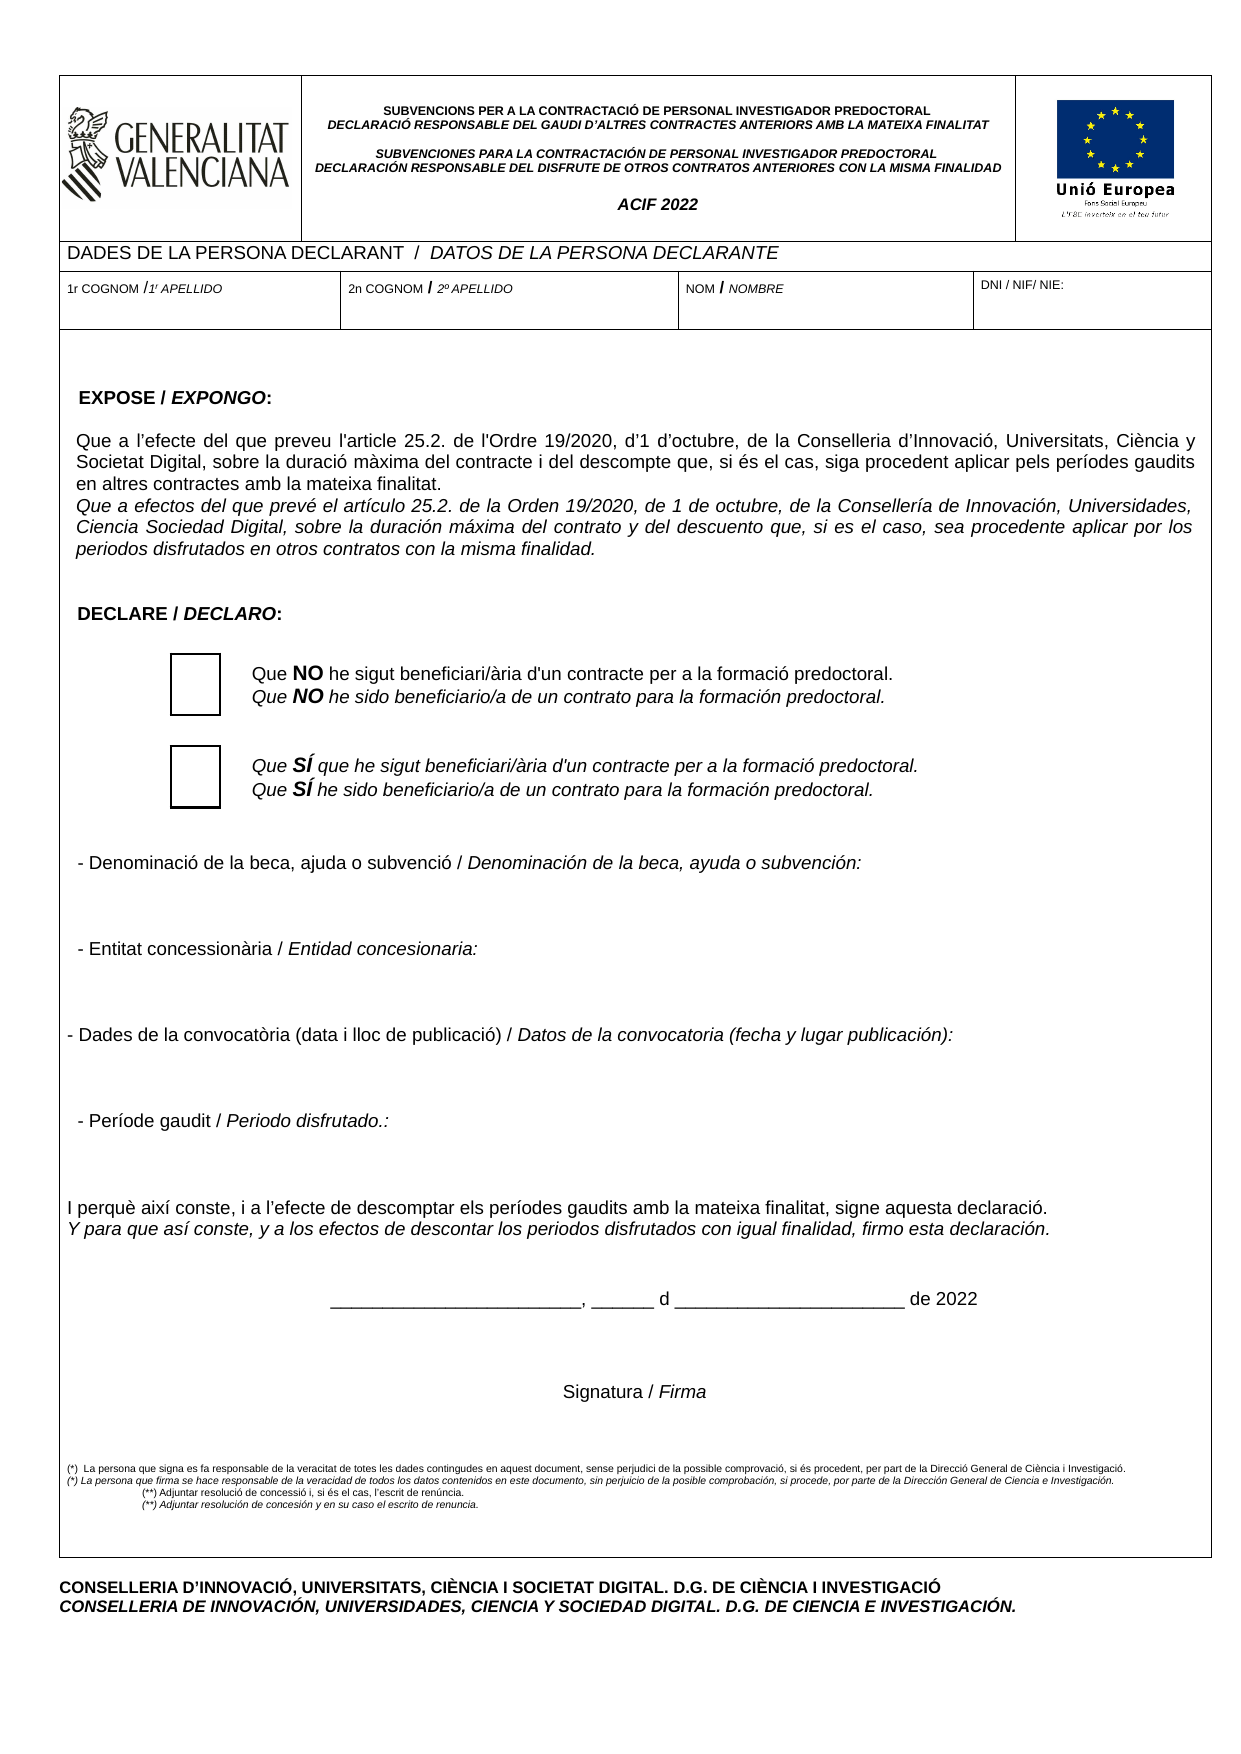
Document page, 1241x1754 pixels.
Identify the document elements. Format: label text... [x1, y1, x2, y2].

table_cell DADES DE LA PERSONA DECLARANT / DATOS DE LA PERSONA DECLARANTE [60, 242, 1211, 271]
table_header [1016, 76, 1211, 241]
picture [1043, 93, 1184, 224]
table_cell NOM / NOMBRE [679, 272, 973, 329]
table_header [172, 655, 219, 714]
subtitle CONSELLERIA DE INNOVACIÓN, UNIVERSIDADES, CIENCIA Y SOCIEDAD DIGITAL. D.G. DE CIENCIA E INVESTIGACIÓN. [0, 1597, 1167, 1616]
table_header [60, 76, 301, 241]
table_cell 1r COGNOM /1r APELLIDO [60, 272, 340, 329]
picture [62, 107, 292, 209]
table_header [172, 747, 219, 806]
table_cell 2n COGNOM / 2º APELLIDO [341, 272, 678, 329]
table_header SUBVENCIONS PER A LA CONTRACTACIÓ DE PERSONAL INVESTIGADOR PREDOCTORAL DECLARACIÓ RESPONSABLE DEL GAUDI D’ALTRES CONTRACTES ANTERIORS AMB LA MATEIXA FINALITAT SUBVENCIONES PARA LA CONTRACTACIÓN DE PERSONAL INVESTIGADOR PREDOCTORAL DECLARACIÓN RESPONSABLE DEL DISFRUTE DE OTROS CONTRATOS ANTERIORES CON LA MISMA FINALIDAD ACIF 2022 [302, 76, 1015, 241]
table_cell EXPOSE / EXPONGO: Que a l’efecte del que preveu l'article 25.2. de l'Ordre 19/2020, d’1 d’octubre, de la Conselleria d’Innovació, Universitats, Ciència y Societat Digital, sobre la duració màxima del contracte i del descompte que, si és el cas, siga procedent aplicar pels períodes gaudits en altres contractes amb la mateixa finalitat. Que a efectos del que prevé el artículo 25.2. de la Orden 19/2020, de 1 de octubre, de la Consellería de Innovación, Universidades, Ciencia Sociedad Digital, sobre la duración máxima del contrato y del descuento que, si es el caso, sea procedente aplicar por los periodos disfrutados en otros contratos con la misma finalidad. DECLARE / DECLARO: - Denominació de la beca, ajuda o subvenció / Denominación de la beca, ayuda o subvención: - Entitat concessionària / Entidad concesionaria: - Dades de la convocatòria (data i lloc de publicació) / Datos de la convocatoria (fecha y lugar publicación): - Període gaudit / Periodo disfrutado.: I perquè així conste, i a l’efecte de descomptar els períodes gaudits amb la mateixa finalitat, signe aquesta declaració. Y para que así conste, y a los efectos de descontar los periodos disfrutados con igual finalidad, firmo esta declaración. ________________________, ______ d ______________________ de 2022 Signatura / Firma (*) La persona que signa es fa responsable de la veracitat de totes les dades contingudes en aquest document, sense perjudici de la possible comprovació, si és procedent, per part de la Direcció General de Ciència i Investigació. (*) La persona que firma se hace responsable de la veracidad de todos los datos contenidos en este documento, sin perjuicio de la posible comprobación, si procede, por parte de la Dirección General de Ciencia e Investigación. (**) Adjuntar resolució de concessió i, si és el cas, l’escrit de renúncia. (**) Adjuntar resolución de concesión y en su caso el escrito de renuncia. [60, 330, 1211, 1557]
table_header Que SÍ que he sigut beneficiari/ària d'un contracte per a la formació predoctoral. Que SÍ he sido beneficiario/a de un contrato para la formación predoctoral. [221, 745, 1115, 806]
table_cell DNI / NIF/ NIE: [974, 272, 1211, 329]
subtitle CONSELLERIA D’INNOVACIÓ, UNIVERSITATS, CIÈNCIA I SOCIETAT DIGITAL. D.G. DE CIÈNCIA I INVESTIGACIÓ [0, 1577, 1167, 1597]
table_header Que NO he sigut beneficiari/ària d'un contracte per a la formació predoctoral. Que NO he sido beneficiario/a de un contrato para la formación predoctoral. [221, 653, 1115, 714]
